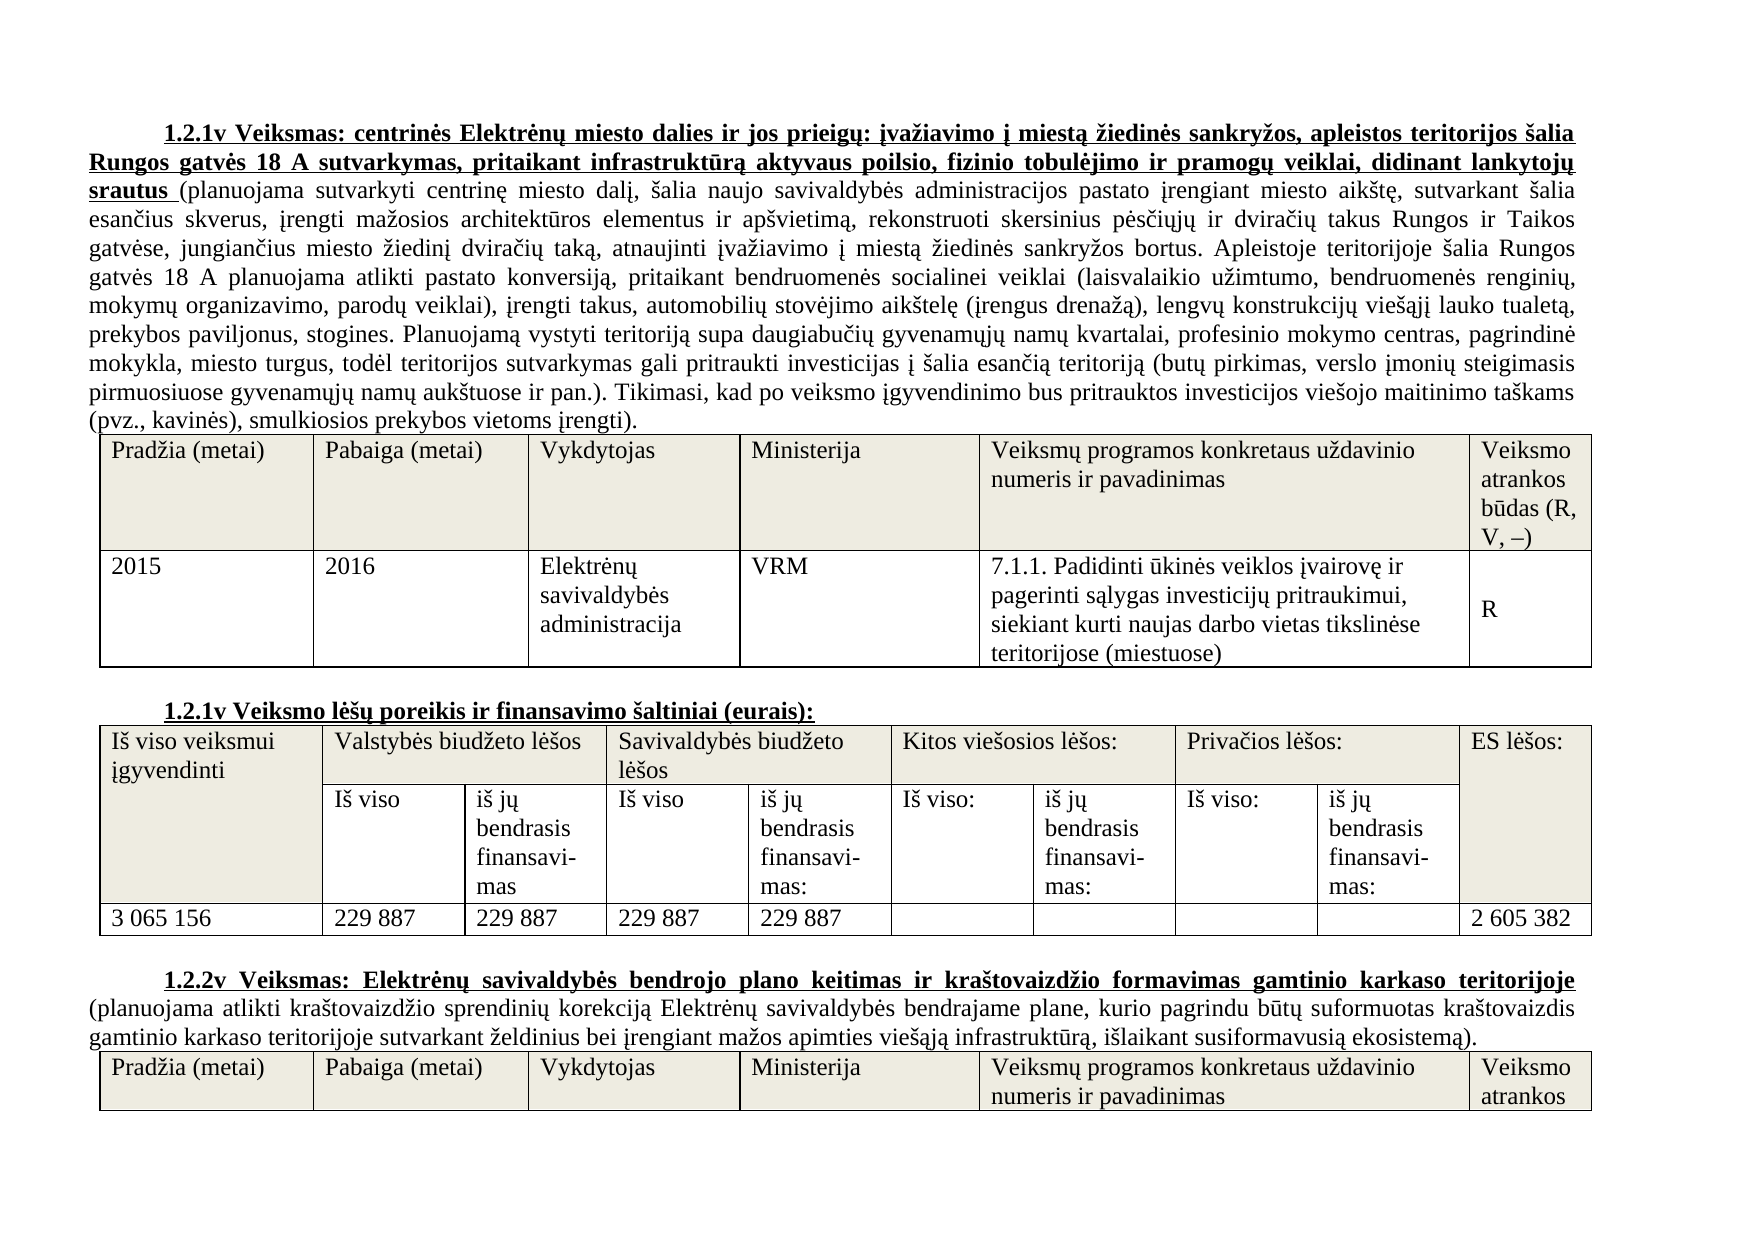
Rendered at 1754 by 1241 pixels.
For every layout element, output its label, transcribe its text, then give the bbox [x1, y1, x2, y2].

table_header Veiksmo atrankos būdas (R, V, –) [1470, 435, 1591, 550]
table_cell 229 887 [749, 904, 891, 935]
table_cell 229 887 [607, 904, 748, 935]
table_cell [1318, 904, 1459, 935]
table_header Veiksmo atrankos [1470, 1052, 1591, 1109]
table_cell 229 887 [323, 904, 464, 935]
table_cell 229 887 [466, 904, 606, 935]
text 1.2.1v Veiksmo lėšų poreikis ir finansavimo šaltiniai (eurais): [89, 696, 1577, 725]
table_header Pradžia (metai) [101, 435, 313, 550]
table_header Vykdytojas [529, 1052, 739, 1109]
table_header Privačios lėšos: [1176, 726, 1459, 783]
table_cell Elektrėnų savivaldybės administracija [529, 551, 739, 666]
table_header Valstybės biudžeto lėšos [323, 726, 606, 783]
table_cell 2015 [101, 551, 313, 666]
table_cell [1176, 904, 1317, 935]
table_cell [1034, 904, 1175, 935]
text 1.2.1v Veiksmas: centrinės Elektrėnų miesto dalies ir jos prieigų: įvažiavimo į miestą žiedinės sankryžos, apleistos teritorijos šalia Rungos gatvės 18 A sutvarkymas, pritaikant infrastruktūrą aktyvaus poilsio, fizinio tobulėjimo ir pramogų veiklai, didinant lankytojų srautus (planuojama sutvarkyti centrinę miesto dalį, šalia naujo savivaldybės administracijos pastato įrengiant miesto aikštę, sutvarkant šalia esančius skverus, įrengti mažosios architektūros elementus ir apšvietimą, rekonstruoti skersinius pėsčiųjų ir dviračių takus Rungos ir Taikos gatvėse, jungiančius miesto žiedinį dviračių taką, atnaujinti įvažiavimo į miestą žiedinės sankryžos bortus. Apleistoje teritorijoje šalia Rungos gatvės 18 A planuojama atlikti pastato konversiją, pritaikant bendruomenės socialinei veiklai (laisvalaikio užimtumo, bendruomenės renginių, mokymų organizavimo, parodų veiklai), įrengti takus, automobilių stovėjimo aikštelę (įrengus drenažą), lengvų konstrukcijų viešąjį lauko tualetą, prekybos paviljonus, stogines. Planuojamą vystyti teritoriją supa daugiabučių gyvenamųjų namų kvartalai, profesinio mokymo centras, pagrindinė mokykla, miesto turgus, todėl teritorijos sutvarkymas gali pritraukti investicijas į šalia esančią teritoriją (butų pirkimas, verslo įmonių steigimasis pirmuosiuose gyvenamųjų namų aukštuose ir pan.). Tikimasi, kad po veiksmo įgyvendinimo bus pritrauktos investicijos viešojo maitinimo taškams (pvz., kavinės), smulkiosios prekybos vietoms įrengti). [89, 118, 1577, 434]
table_cell Iš viso [323, 785, 464, 902]
table_cell 3 065 156 [101, 904, 322, 935]
text 1.2.2v Veiksmas: Elektrėnų savivaldybės bendrojo plano keitimas ir kraštovaizdžio formavimas gamtinio karkaso teritorijoje (planuojama atlikti kraštovaizdžio sprendinių korekciją Elektrėnų savivaldybės bendrajame plane, kurio pagrindu būtų suformuotas kraštovaizdis gamtinio karkaso teritorijoje sutvarkant želdinius bei įrengiant mažos apimties viešąją infrastruktūrą, išlaikant susiformavusią ekosistemą). [89, 965, 1577, 1051]
table_header Veiksmų programos konkretaus uždavinio numeris ir pavadinimas [980, 1052, 1469, 1109]
table_cell iš jų bendrasis finansavi- mas [466, 785, 606, 902]
table_cell 2 605 382 [1460, 904, 1591, 935]
table_cell VRM [741, 551, 979, 666]
table_header Pradžia (metai) [101, 1052, 313, 1109]
table_cell iš jų bendrasis finansavi- mas: [749, 785, 891, 902]
table_cell Iš viso: [1176, 785, 1317, 902]
table_cell 7.1.1. Padidinti ūkinės veiklos įvairovę ir pagerinti sąlygas investicijų pritraukimui, siekiant kurti naujas darbo vietas tikslinėse teritorijose (miestuose) [980, 551, 1469, 666]
table_header Vykdytojas [529, 435, 739, 550]
table_cell iš jų bendrasis finansavi- mas: [1318, 785, 1459, 902]
table_header Iš viso veiksmui įgyvendinti [101, 726, 322, 902]
table_header Pabaiga (metai) [314, 1052, 528, 1109]
table_header Savivaldybės biudžeto lėšos [607, 726, 891, 783]
table_cell Iš viso [607, 785, 748, 902]
table_cell [892, 904, 1033, 935]
table_header ES lėšos: [1460, 726, 1591, 902]
table_header Veiksmų programos konkretaus uždavinio numeris ir pavadinimas [980, 435, 1469, 550]
table_cell Iš viso: [892, 785, 1033, 902]
table_header Ministerija [741, 1052, 979, 1109]
table_header Kitos viešosios lėšos: [892, 726, 1175, 783]
table_cell iš jų bendrasis finansavi- mas: [1034, 785, 1175, 902]
table_cell R [1470, 551, 1591, 666]
table_header Ministerija [741, 435, 979, 550]
table_cell 2016 [314, 551, 528, 666]
table_header Pabaiga (metai) [314, 435, 528, 550]
